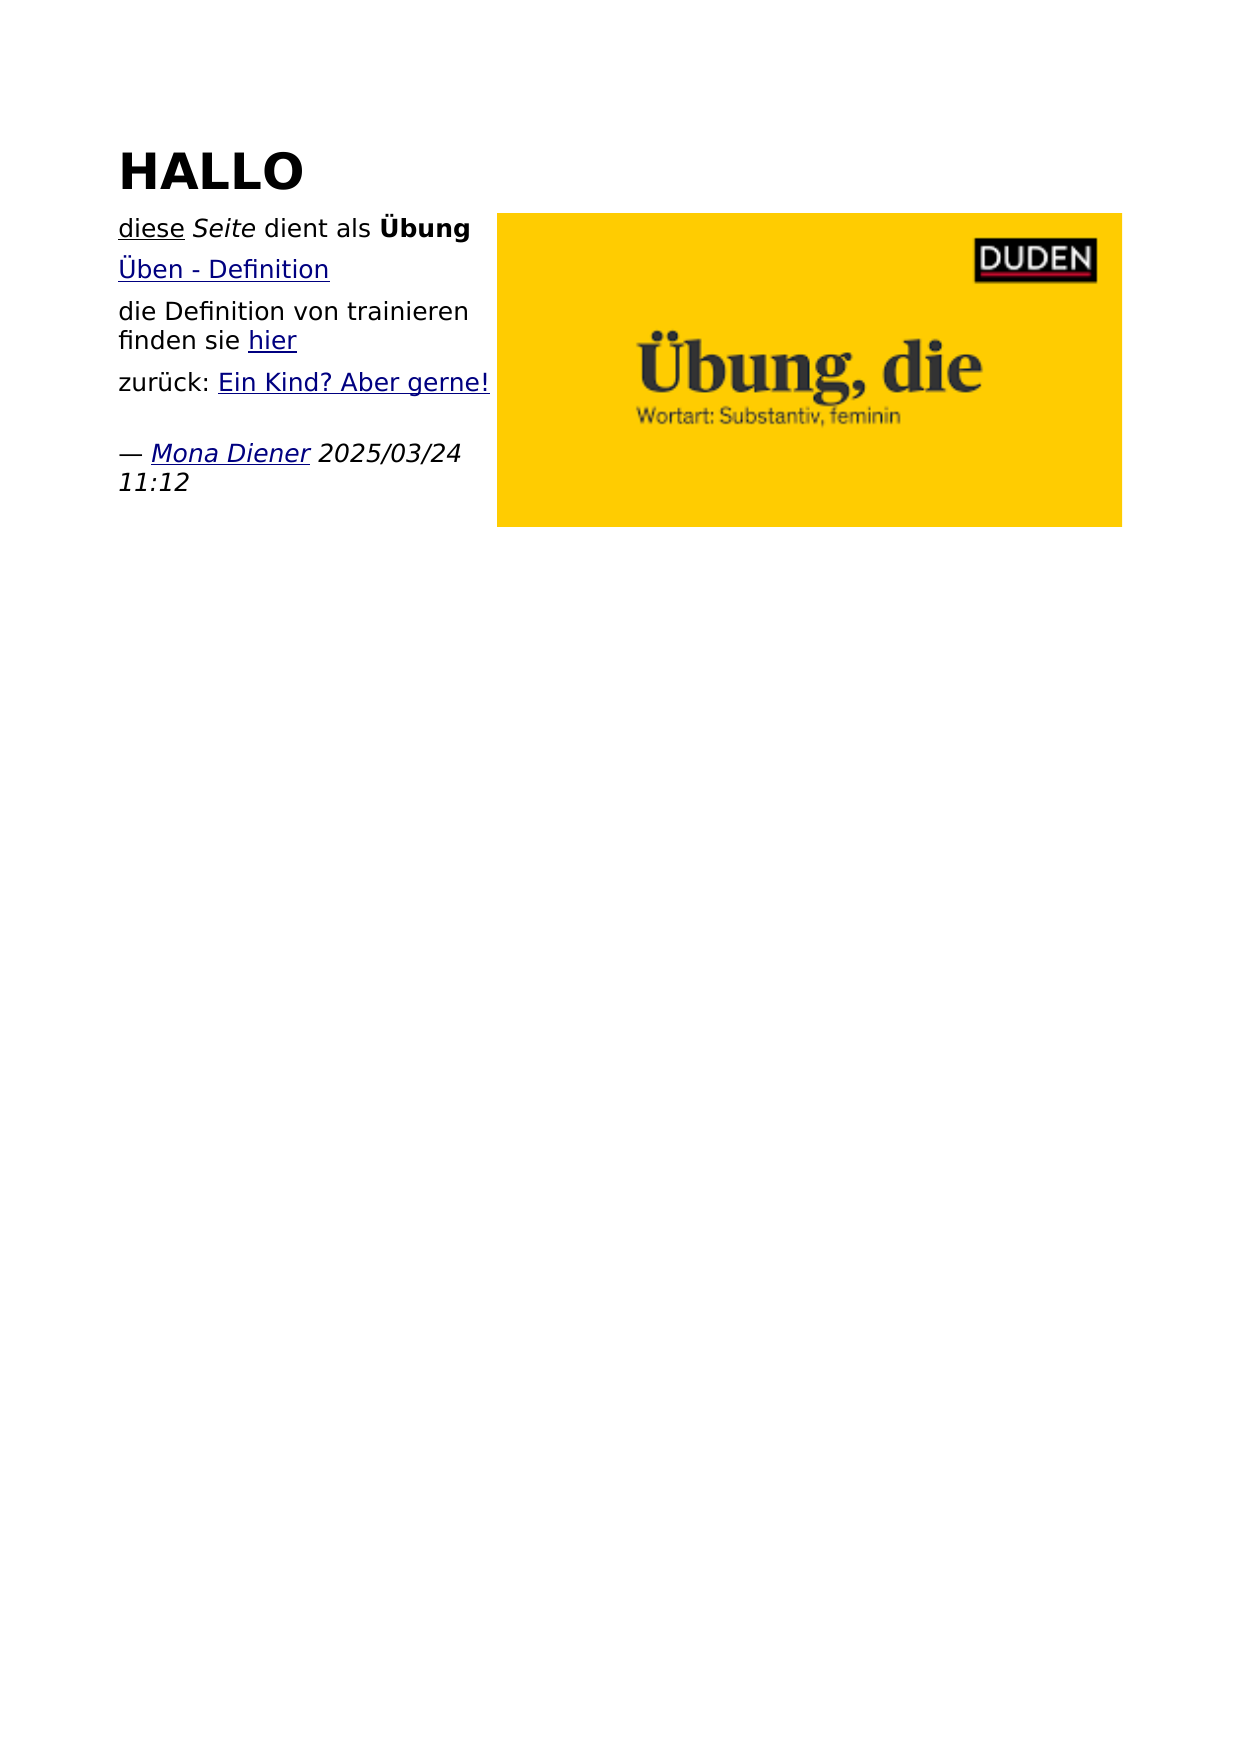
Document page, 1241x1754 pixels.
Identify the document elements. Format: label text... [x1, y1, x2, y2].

picture [497, 213, 1123, 527]
text diese Seite dient als Übung [118, 214, 497, 243]
text Üben - Definition [118, 256, 497, 285]
text — Mona Diener 2025/03/24 11:12 [118, 410, 497, 497]
subtitle HALLO [118, 143, 1122, 201]
text zurück: Ein Kind? Aber gerne! [118, 368, 497, 397]
text die Definition von trainieren finden sie hier [118, 297, 497, 356]
